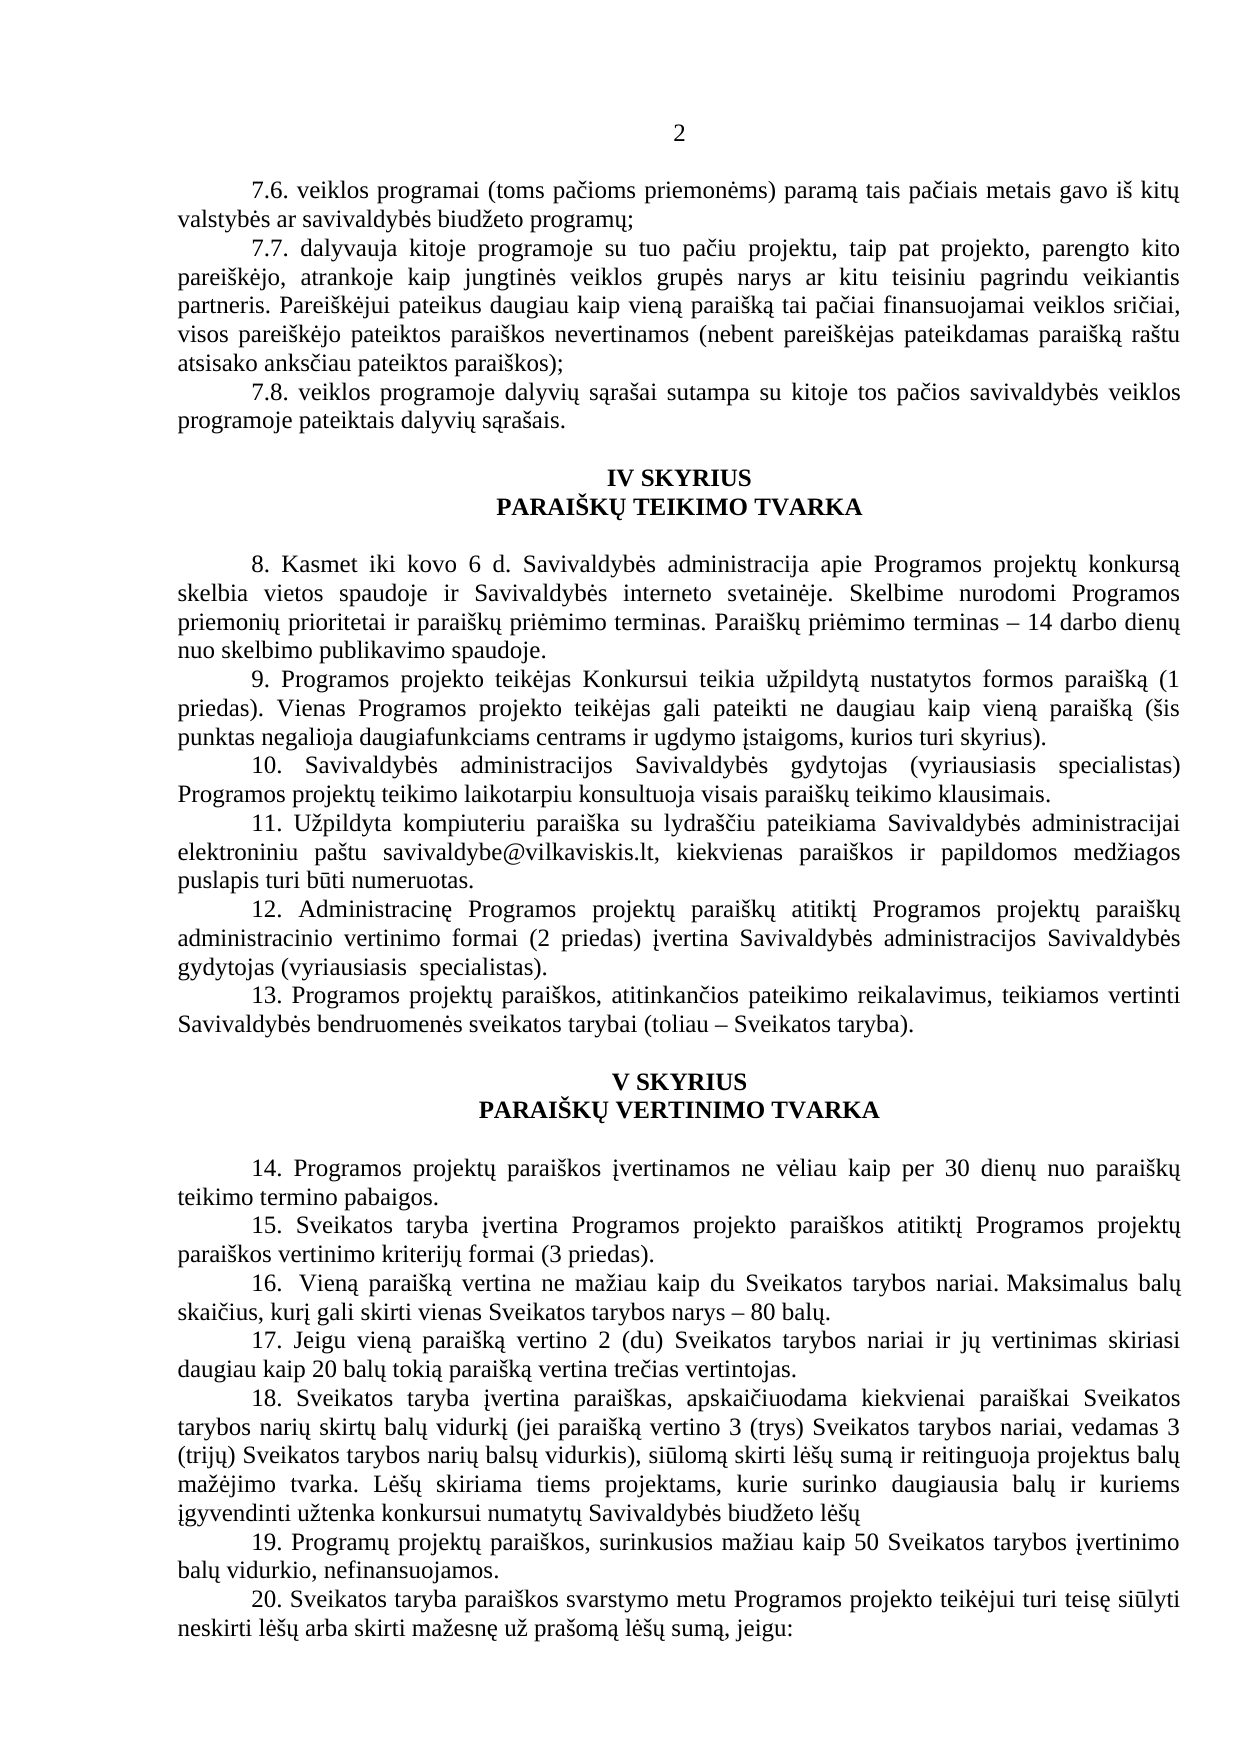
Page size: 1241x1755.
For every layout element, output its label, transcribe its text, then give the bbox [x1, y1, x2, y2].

text 7.8. veiklos programoje dalyvių sąrašai sutampa su kitoje tos pačios savivaldybės veiklos programoje pateiktais dalyvių sąrašais. [177, 377, 1181, 434]
text IV SKYRIUS [177, 463, 1181, 492]
text 7.7. dalyvauja kitoje programoje su tuo pačiu projektu, taip pat projekto, parengto kito pareiškėjo, atrankoje kaip jungtinės veiklos grupės narys ar kitu teisiniu pagrindu veikiantis partneris. Pareiškėjui pateikus daugiau kaip vieną paraišką tai pačiai finansuojamai veiklos sričiai, visos pareiškėjo pateiktos paraiškos nevertinamos (nebent pareiškėjas pateikdamas paraišką raštu atsisako anksčiau pateiktos paraiškos); [177, 233, 1181, 377]
text 16. Vieną paraišką vertina ne mažiau kaip du Sveikatos tarybos nariai. Maksimalus balų skaičius, kurį gali skirti vienas Sveikatos tarybos narys – 80 balų. [177, 1268, 1181, 1326]
text 13. Programos projektų paraiškos, atitinkančios pateikimo reikalavimus, teikiamos vertinti Savivaldybės bendruomenės sveikatos tarybai (toliau – Sveikatos taryba). [177, 981, 1181, 1038]
text PARAIŠKŲ VERTINIMO TVARKA [177, 1096, 1181, 1153]
text 14. Programos projektų paraiškos įvertinamos ne vėliau kaip per 30 dienų nuo paraiškų teikimo termino pabaigos. [177, 1153, 1181, 1211]
text 17. Jeigu vieną paraišką vertino 2 (du) Sveikatos tarybos nariai ir jų vertinimas skiriasi daugiau kaip 20 balų tokią paraišką vertina trečias vertintojas. [177, 1326, 1181, 1383]
text 7.6. veiklos programai (toms pačioms priemonėms) paramą tais pačiais metais gavo iš kitų valstybės ar savivaldybės biudžeto programų; [177, 176, 1181, 233]
text 8. Kasmet iki kovo 6 d. Savivaldybės administracija apie Programos projektų konkursą skelbia vietos spaudoje ir Savivaldybės interneto svetainėje. Skelbime nurodomi Programos priemonių prioritetai ir paraiškų priėmimo terminas. Paraiškų priėmimo terminas – 14 darbo dienų nuo skelbimo publikavimo spaudoje. [177, 549, 1181, 664]
text 19. Programų projektų paraiškos, surinkusios mažiau kaip 50 Sveikatos tarybos įvertinimo balų vidurkio, nefinansuojamos. [177, 1527, 1181, 1584]
text 9. Programos projekto teikėjas Konkursui teikia užpildytą nustatytos formos paraišką (1 priedas). Vienas Programos projekto teikėjas gali pateikti ne daugiau kaip vieną paraišką (šis punktas negalioja daugiafunkciams centrams ir ugdymo įstaigoms, kurios turi skyrius). [177, 664, 1181, 751]
text 11. Užpildyta kompiuteriu paraiška su lydraščiu pateikiama Savivaldybės administracijai elektroniniu paštu savivaldybe@vilkaviskis.lt, kiekvienas paraiškos ir papildomos medžiagos puslapis turi būti numeruotas. [177, 808, 1181, 894]
text 18. Sveikatos taryba įvertina paraiškas, apskaičiuodama kiekvienai paraiškai Sveikatos tarybos narių skirtų balų vidurkį (jei paraišką vertino 3 (trys) Sveikatos tarybos nariai, vedamas 3 (trijų) Sveikatos tarybos narių balsų vidurkis), siūlomą skirti lėšų sumą ir reitinguoja projektus balų mažėjimo tvarka. Lėšų skiriama tiems projektams, kurie surinko daugiausia balų ir kuriems įgyvendinti užtenka konkursui numatytų Savivaldybės biudžeto lėšų [177, 1383, 1181, 1527]
text 20. Sveikatos taryba paraiškos svarstymo metu Programos projekto teikėjui turi teisę siūlyti neskirti lėšų arba skirti mažesnę už prašomą lėšų sumą, jeigu: [177, 1584, 1181, 1642]
text PARAIŠKŲ TEIKIMO TVARKA [177, 492, 1181, 549]
text V SKYRIUS [177, 1067, 1181, 1096]
text 15. Sveikatos taryba įvertina Programos projekto paraiškos atitiktį Programos projektų paraiškos vertinimo kriterijų formai (3 priedas). [177, 1211, 1181, 1268]
text 10. Savivaldybės administracijos Savivaldybės gydytojas (vyriausiasis specialistas) Programos projektų teikimo laikotarpiu konsultuoja visais paraiškų teikimo klausimais. [177, 751, 1181, 808]
text 12. Administracinę Programos projektų paraiškų atitiktį Programos projektų paraiškų administracinio vertinimo formai (2 priedas) įvertina Savivaldybės administracijos Savivaldybės gydytojas (vyriausiasis specialistas). [177, 894, 1181, 981]
